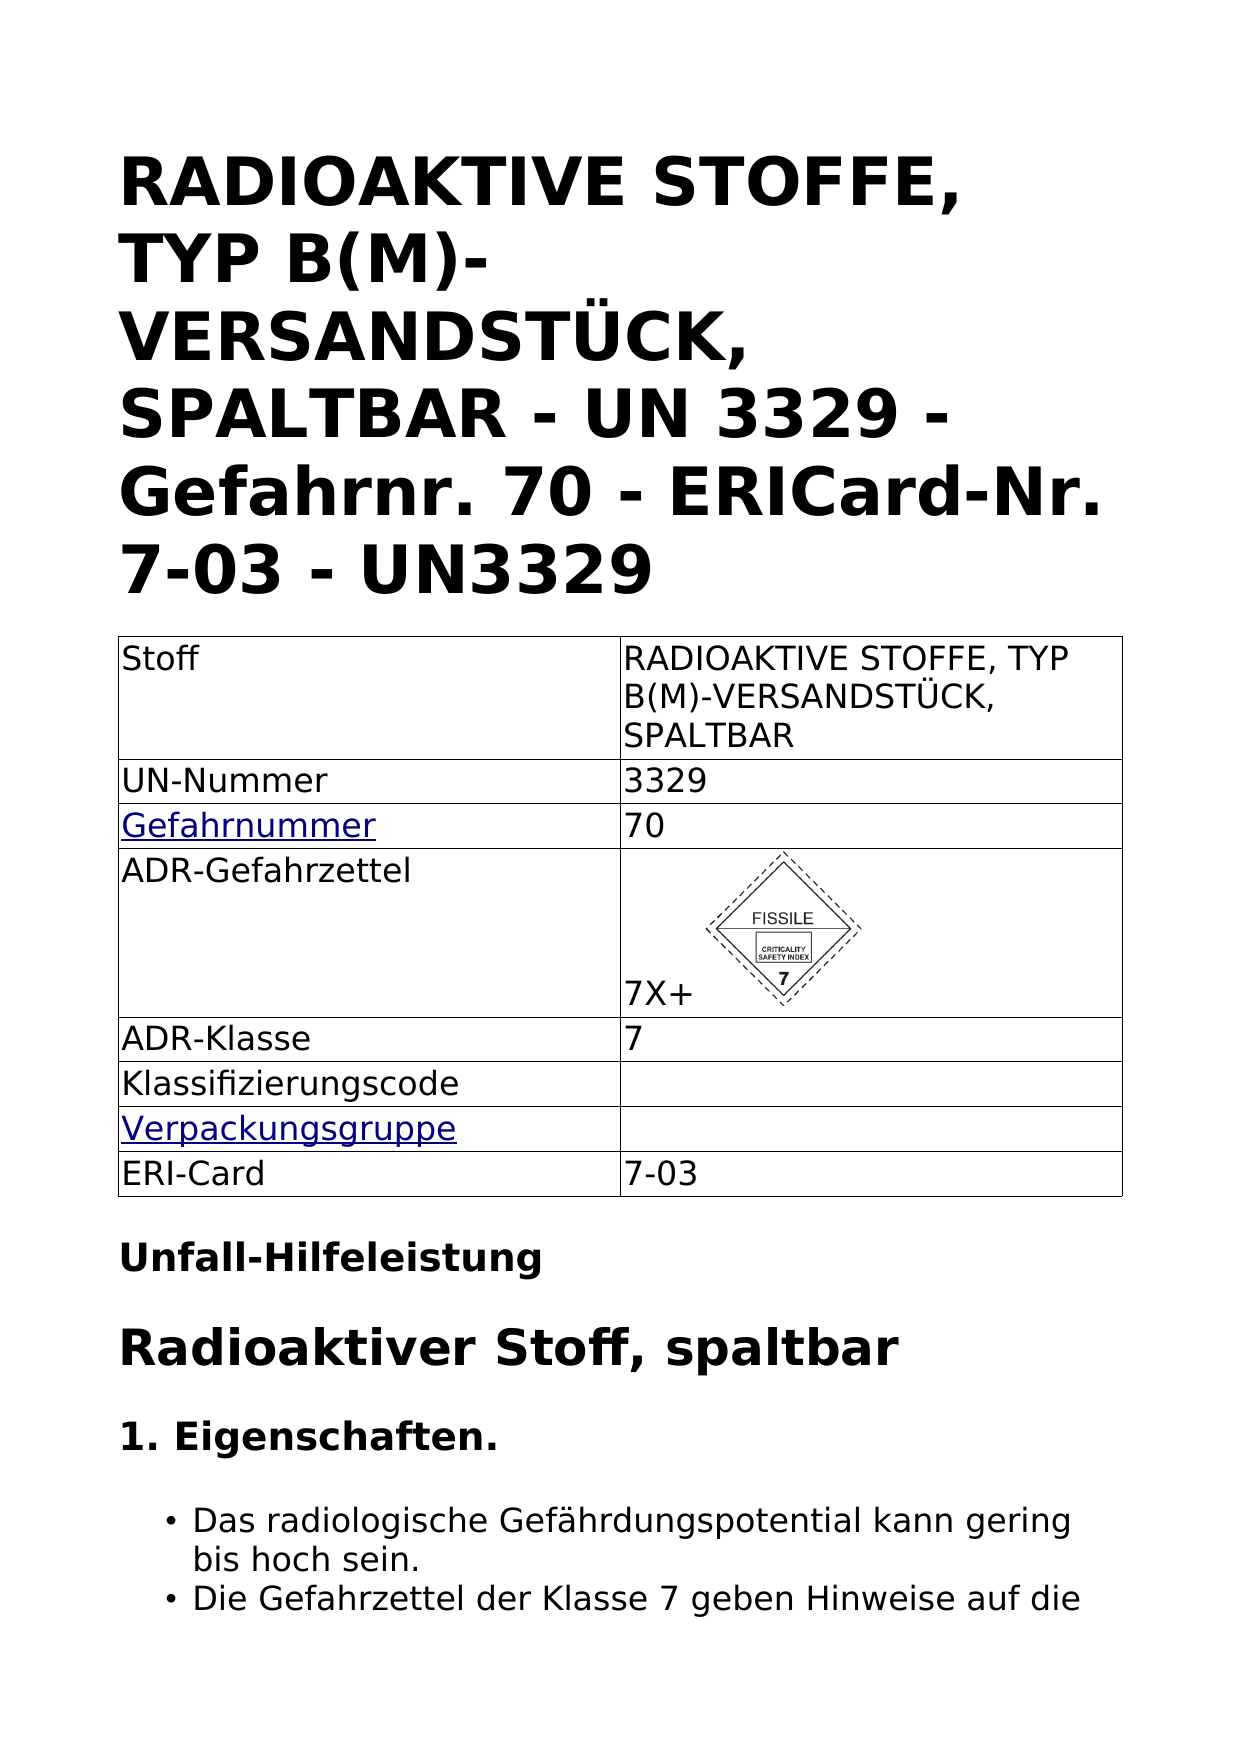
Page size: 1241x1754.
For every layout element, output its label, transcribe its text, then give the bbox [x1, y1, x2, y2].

table_cell ADR-Klasse [119, 1018, 620, 1061]
table_cell ADR-Gefahrzettel [119, 849, 620, 1017]
table_cell [621, 1107, 1122, 1151]
picture [705, 851, 862, 1006]
table_cell UN-Nummer [119, 760, 620, 803]
table_cell 3329 [621, 760, 1122, 803]
table_cell ERI-Card [119, 1152, 620, 1196]
table_cell [621, 1062, 1122, 1106]
table_cell 7 [621, 1018, 1122, 1061]
table_header Stoff [119, 637, 620, 758]
table_cell 7X+ [621, 849, 1122, 1017]
table_cell Klassifizierungscode [119, 1062, 620, 1106]
table_header RADIOAKTIVE STOFFE, TYP B(M)-VERSANDSTÜCK, SPALTBAR [621, 637, 1122, 758]
subtitle Unfall-Hilfeleistung [118, 1236, 1122, 1281]
subtitle RADIOAKTIVE STOFFE, TYP B(M)-VERSANDSTÜCK, SPALTBAR - UN 3329 - Gefahrnr. 70 - ERICard-Nr. 7-03 - UN3329 [118, 143, 1122, 609]
table_cell Verpackungsgruppe [119, 1107, 620, 1151]
subtitle Radioaktiver Stoff, spaltbar [118, 1318, 1122, 1377]
list Die Gefahrzettel der Klasse 7 geben Hinweise auf die [177, 1579, 1122, 1618]
list Das radiologische Gefährdungspotential kann gering bis hoch sein. [177, 1501, 1122, 1579]
table_cell 70 [621, 804, 1122, 848]
table_cell 7-03 [621, 1152, 1122, 1196]
table_cell Gefahrnummer [119, 804, 620, 848]
subtitle 1. Eigenschaften. [118, 1414, 1122, 1459]
